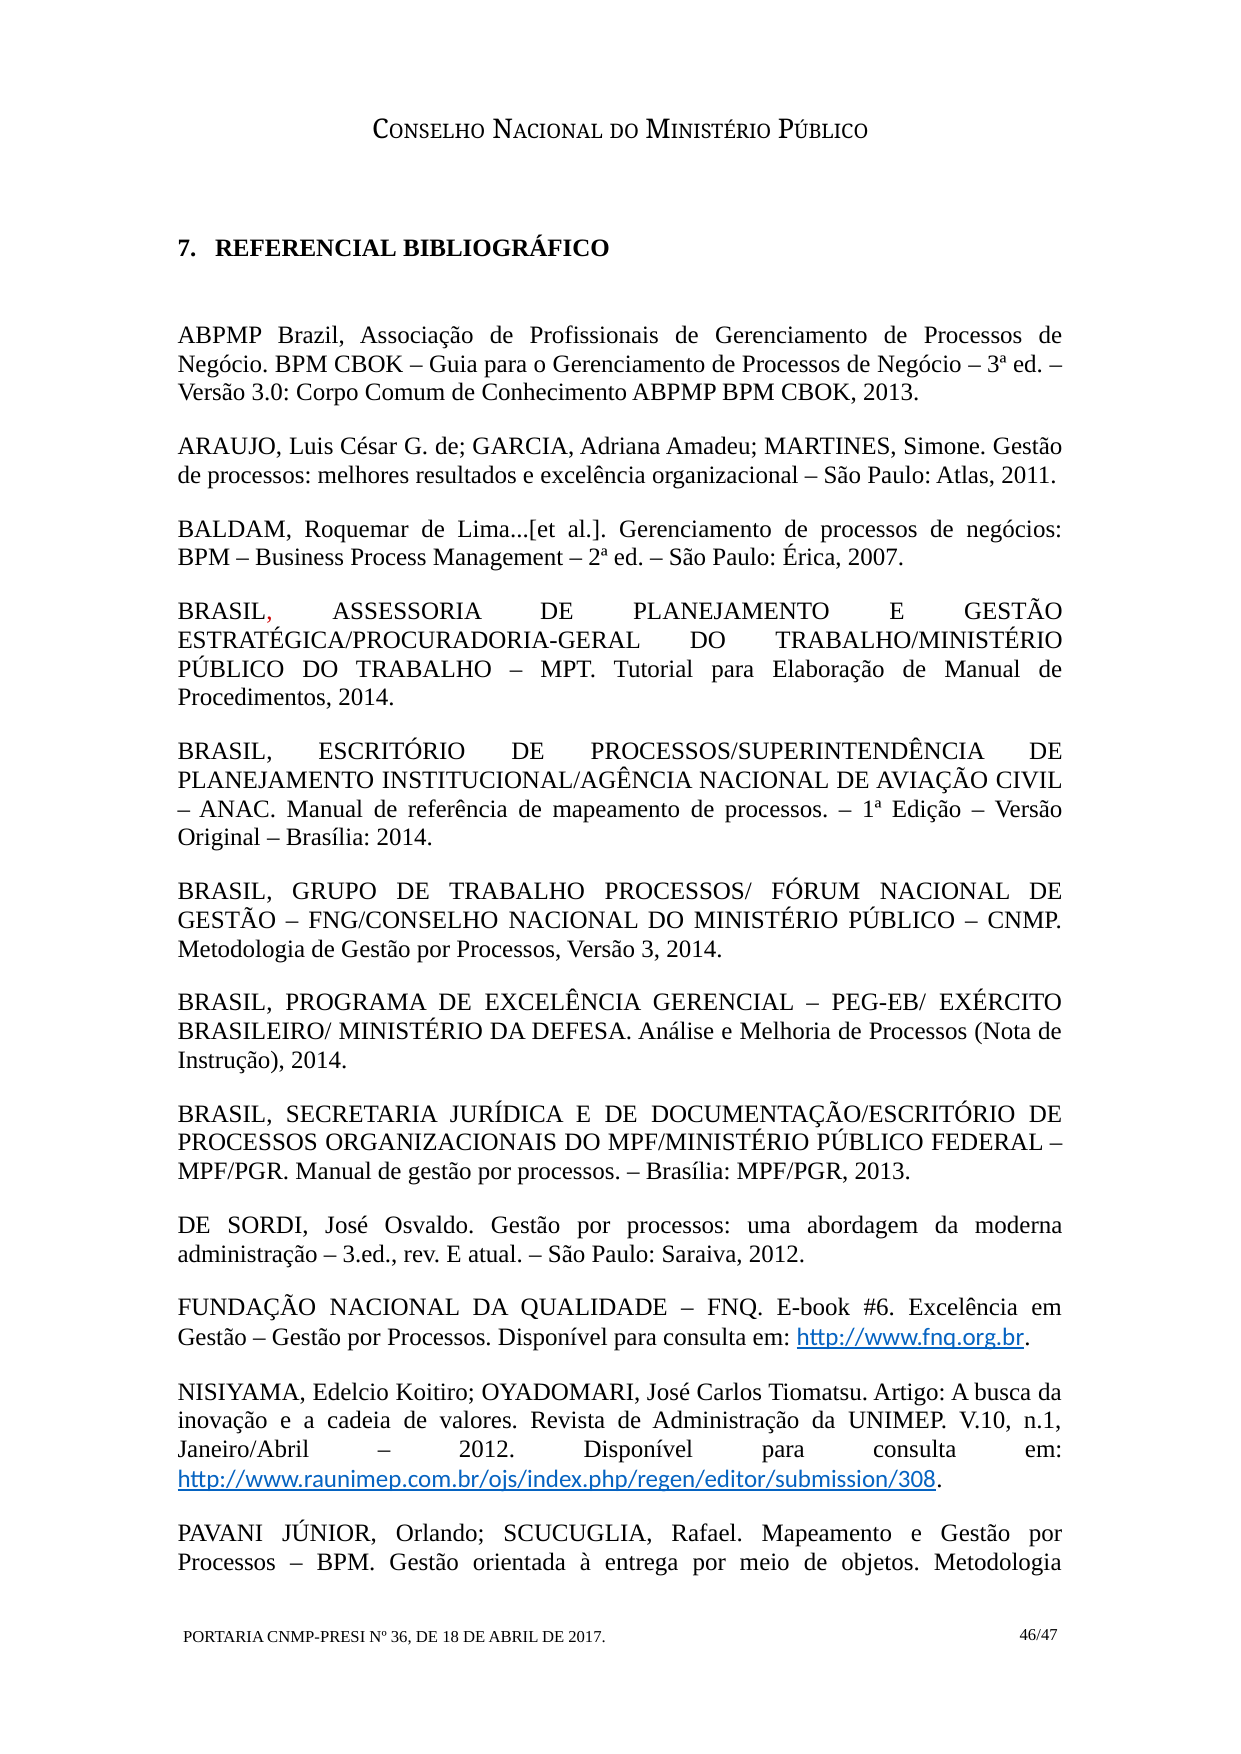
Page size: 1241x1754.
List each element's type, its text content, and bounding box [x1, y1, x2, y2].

text BALDAM, Roquemar de Lima...[et al.]. Gerenciamento de processos de negócios: BPM – Business Process Management – 2ª ed. – São Paulo: Érica, 2007. [177, 514, 1063, 571]
text NISIYAMA, Edelcio Koitiro; OYADOMARI, José Carlos Tiomatsu. Artigo: A busca da inovação e a cadeia de valores. Revista de Administração da UNIMEP. V.10, n.1, Janeiro/Abril – 2012. Disponível para consulta em: http://www.raunimep.com.br/ojs/index.php/regen/editor/submission/308. [177, 1377, 1063, 1493]
text FUNDAÇÃO NACIONAL DA QUALIDADE – FNQ. E-book #6. Excelência em Gestão – Gestão por Processos. Disponível para consulta em: http://www.fnq.org.br. [177, 1292, 1063, 1352]
text BRASIL, PROGRAMA DE EXCELÊNCIA GERENCIAL – PEG-EB/ EXÉRCITO BRASILEIRO/ MINISTÉRIO DA DEFESA. Análise e Melhoria de Processos (Nota de Instrução), 2014. [177, 987, 1063, 1074]
text BRASIL, SECRETARIA JURÍDICA E DE DOCUMENTAÇÃO/ESCRITÓRIO DE PROCESSOS ORGANIZACIONAIS DO MPF/MINISTÉRIO PÚBLICO FEDERAL – MPF/PGR. Manual de gestão por processos. – Brasília: MPF/PGR, 2013. [177, 1099, 1063, 1185]
text BRASIL, GRUPO DE TRABALHO PROCESSOS/ FÓRUM NACIONAL DE GESTÃO – FNG/CONSELHO NACIONAL DO MINISTÉRIO PÚBLICO – CNMP. Metodologia de Gestão por Processos, Versão 3, 2014. [177, 876, 1063, 962]
subtitle REFERENCIAL BIBLIOGRÁFICO [177, 233, 1063, 262]
text ABPMP Brazil, Associação de Profissionais de Gerenciamento de Processos de Negócio. BPM CBOK – Guia para o Gerenciamento de Processos de Negócio – 3ª ed. – Versão 3.0: Corpo Comum de Conhecimento ABPMP BPM CBOK, 2013. [177, 320, 1063, 406]
text ARAUJO, Luis César G. de; GARCIA, Adriana Amadeu; MARTINES, Simone. Gestão de processos: melhores resultados e excelência organizacional – São Paulo: Atlas, 2011. [177, 431, 1063, 489]
text BRASIL, ASSESSORIA DE PLANEJAMENTO E GESTÃO ESTRATÉGICA/PROCURADORIA-GERAL DO TRABALHO/MINISTÉRIO PÚBLICO DO TRABALHO – MPT. Tutorial para Elaboração de Manual de Procedimentos, 2014. [177, 596, 1063, 711]
text DE SORDI, José Osvaldo. Gestão por processos: uma abordagem da moderna administração – 3.ed., rev. E atual. – São Paulo: Saraiva, 2012. [177, 1210, 1063, 1267]
text PAVANI JÚNIOR, Orlando; SCUCUGLIA, Rafael. Mapeamento e Gestão por Processos – BPM. Gestão orientada à entrega por meio de objetos. Metodologia [177, 1518, 1063, 1576]
text BRASIL, ESCRITÓRIO DE PROCESSOS/SUPERINTENDÊNCIA DE PLANEJAMENTO INSTITUCIONAL/AGÊNCIA NACIONAL DE AVIAÇÃO CIVIL – ANAC. Manual de referência de mapeamento de processos. – 1ª Edição – Versão Original – Brasília: 2014. [177, 736, 1063, 851]
